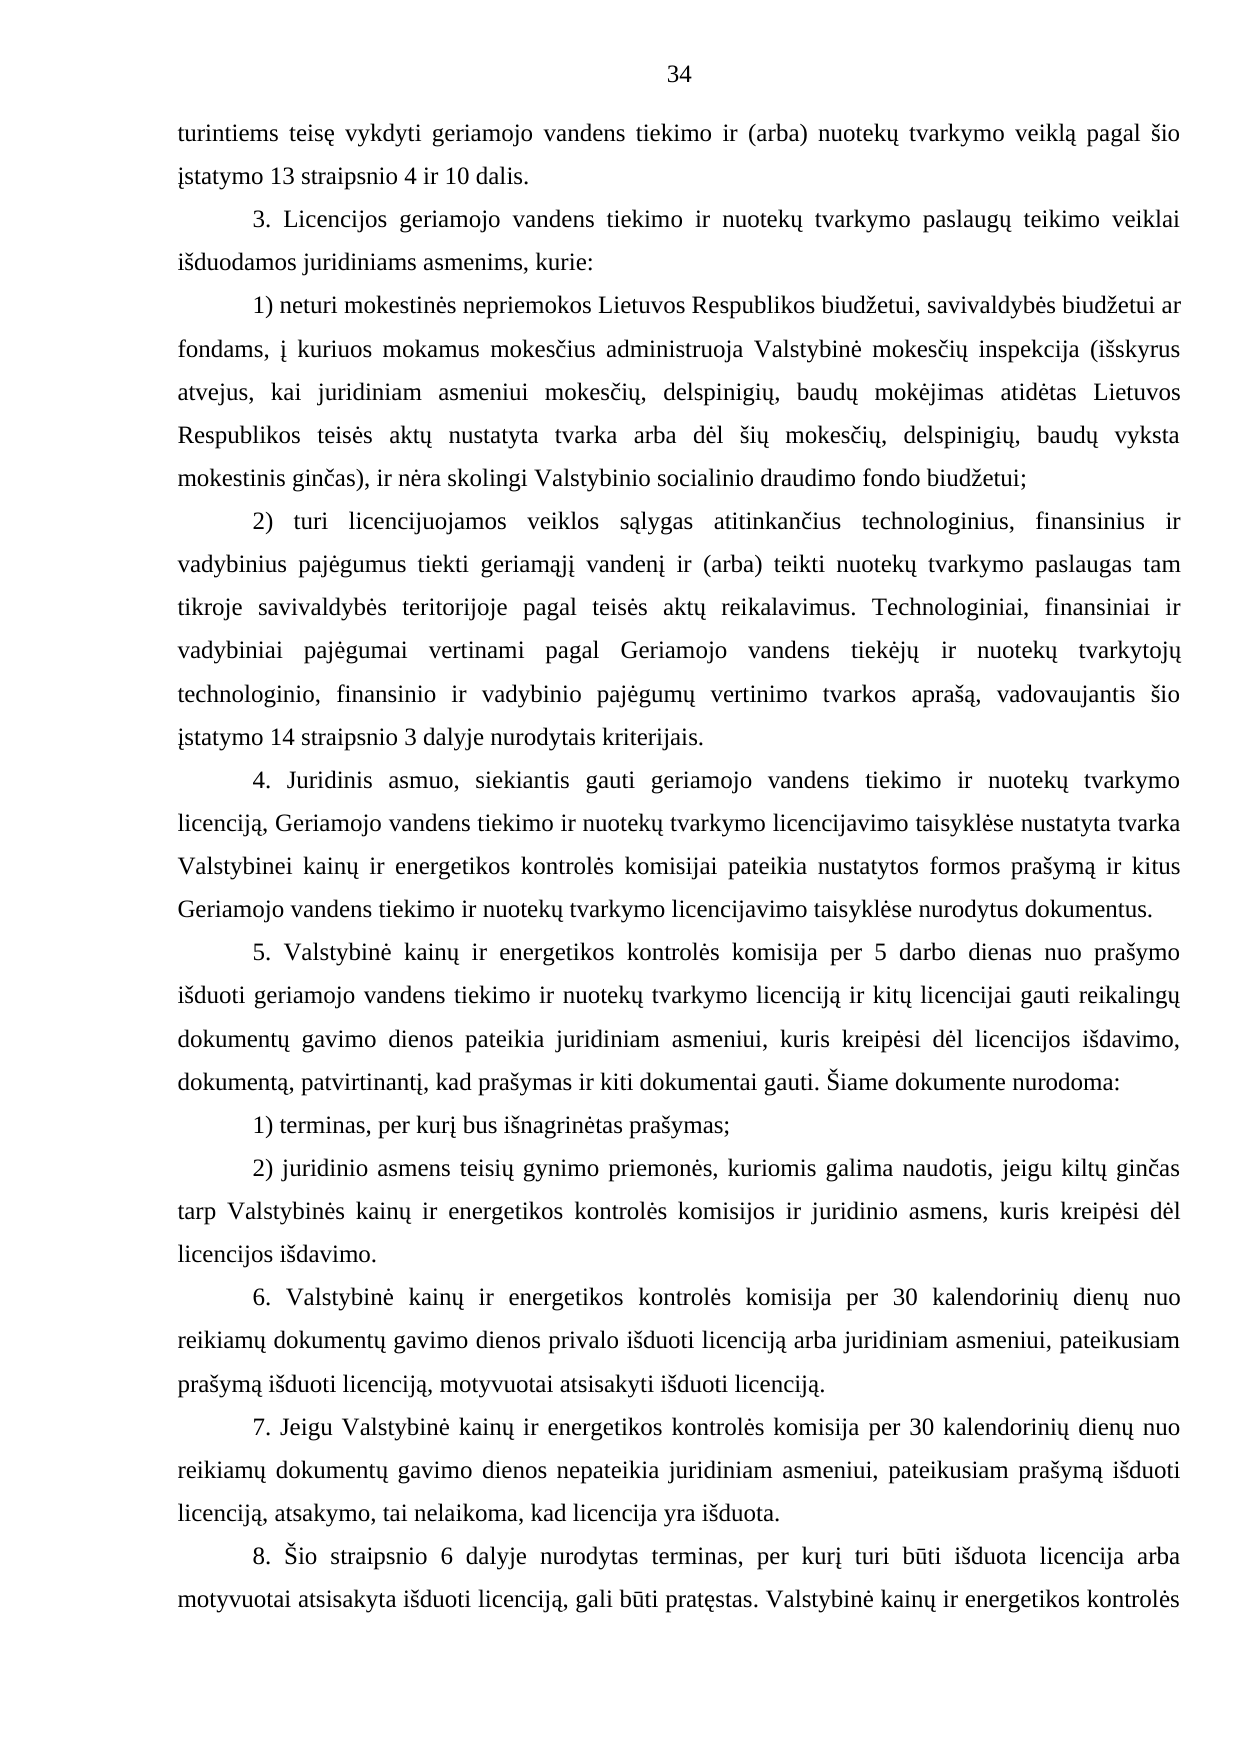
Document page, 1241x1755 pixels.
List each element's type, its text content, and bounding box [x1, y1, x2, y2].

text 3. Licencijos geriamojo vandens tiekimo ir nuotekų tvarkymo paslaugų teikimo veiklai išduodamos juridiniams asmenims, kurie: [177, 204, 1181, 276]
text 4. Juridinis asmuo, siekiantis gauti geriamojo vandens tiekimo ir nuotekų tvarkymo licenciją, Geriamojo vandens tiekimo ir nuotekų tvarkymo licencijavimo taisyklėse nustatyta tvarka Valstybinei kainų ir energetikos kontrolės komisijai pateikia nustatytos formos prašymą ir kitus Geriamojo vandens tiekimo ir nuotekų tvarkymo licencijavimo taisyklėse nurodytus dokumentus. [177, 765, 1181, 923]
text 6. Valstybinė kainų ir energetikos kontrolės komisija per 30 kalendorinių dienų nuo reikiamų dokumentų gavimo dienos privalo išduoti licenciją arba juridiniam asmeniui, pateikusiam prašymą išduoti licenciją, motyvuotai atsisakyti išduoti licenciją. [177, 1282, 1181, 1397]
text 2) turi licencijuojamos veiklos sąlygas atitinkančius technologinius, finansinius ir vadybinius pajėgumus tiekti geriamąjį vandenį ir (arba) teikti nuotekų tvarkymo paslaugas tam tikroje savivaldybės teritorijoje pagal teisės aktų reikalavimus. Technologiniai, finansiniai ir vadybiniai pajėgumai vertinami pagal Geriamojo vandens tiekėjų ir nuotekų tvarkytojų technologinio, finansinio ir vadybinio pajėgumų vertinimo tvarkos aprašą, vadovaujantis šio įstatymo 14 straipsnio 3 dalyje nurodytais kriterijais. [177, 506, 1181, 751]
text 5. Valstybinė kainų ir energetikos kontrolės komisija per 5 darbo dienas nuo prašymo išduoti geriamojo vandens tiekimo ir nuotekų tvarkymo licenciją ir kitų licencijai gauti reikalingų dokumentų gavimo dienos pateikia juridiniam asmeniui, kuris kreipėsi dėl licencijos išdavimo, dokumentą, patvirtinantį, kad prašymas ir kiti dokumentai gauti. Šiame dokumente nurodoma: [177, 937, 1181, 1096]
text 8. Šio straipsnio 6 dalyje nurodytas terminas, per kurį turi būti išduota licencija arba motyvuotai atsisakyta išduoti licenciją, gali būti pratęstas. Valstybinė kainų ir energetikos kontrolės [177, 1541, 1181, 1613]
text 1) neturi mokestinės nepriemokos Lietuvos Respublikos biudžetui, savivaldybės biudžetui ar fondams, į kuriuos mokamus mokesčius administruoja Valstybinė mokesčių inspekcija (išskyrus atvejus, kai juridiniam asmeniui mokesčių, delspinigių, baudų mokėjimas atidėtas Lietuvos Respublikos teisės aktų nustatyta tvarka arba dėl šių mokesčių, delspinigių, baudų vyksta mokestinis ginčas), ir nėra skolingi Valstybinio socialinio draudimo fondo biudžetui; [177, 291, 1181, 492]
text 7. Jeigu Valstybinė kainų ir energetikos kontrolės komisija per 30 kalendorinių dienų nuo reikiamų dokumentų gavimo dienos nepateikia juridiniam asmeniui, pateikusiam prašymą išduoti licenciją, atsakymo, tai nelaikoma, kad licencija yra išduota. [177, 1412, 1181, 1527]
text turintiems teisę vykdyti geriamojo vandens tiekimo ir (arba) nuotekų tvarkymo veiklą pagal šio įstatymo 13 straipsnio 4 ir 10 dalis. [177, 118, 1181, 190]
text 1) terminas, per kurį bus išnagrinėtas prašymas; [177, 1110, 1181, 1139]
text 2) juridinio asmens teisių gynimo priemonės, kuriomis galima naudotis, jeigu kiltų ginčas tarp Valstybinės kainų ir energetikos kontrolės komisijos ir juridinio asmens, kuris kreipėsi dėl licencijos išdavimo. [177, 1153, 1181, 1268]
